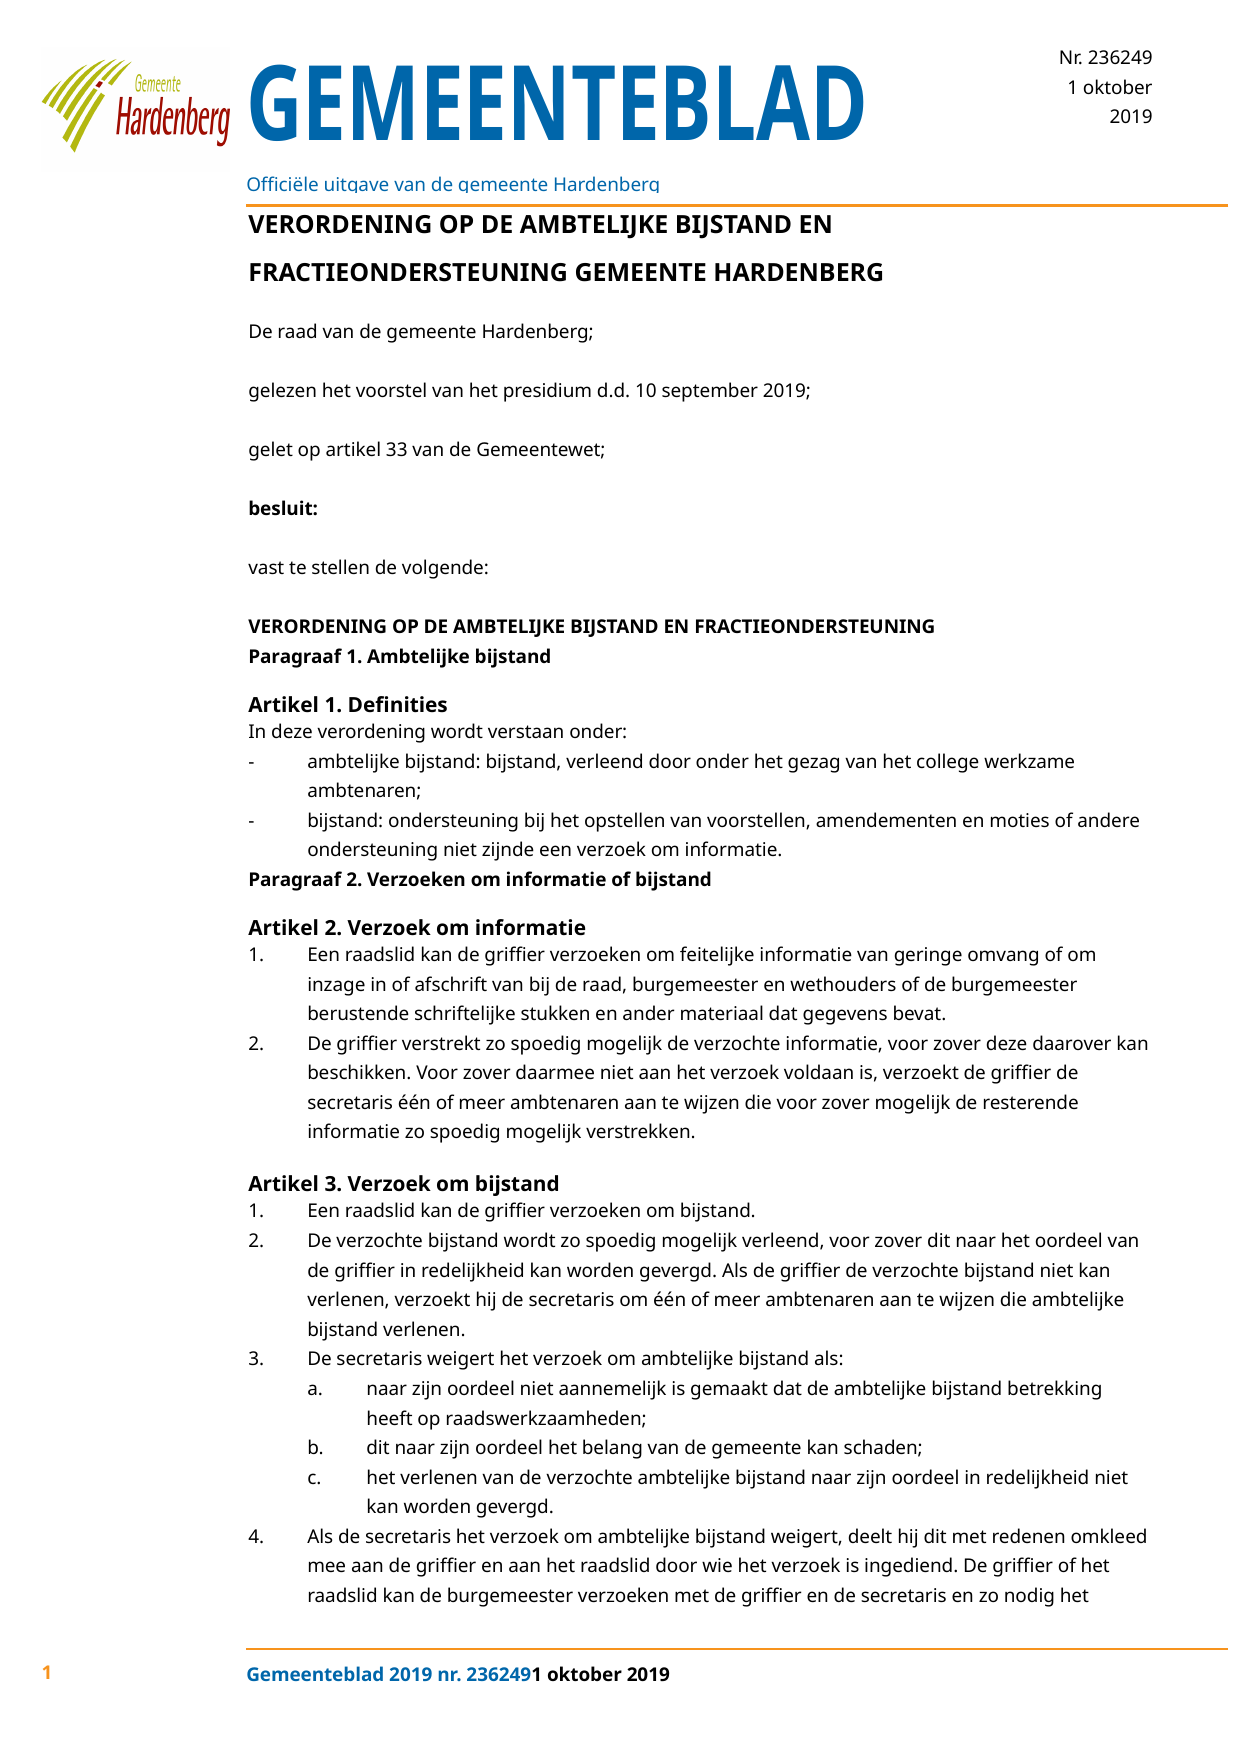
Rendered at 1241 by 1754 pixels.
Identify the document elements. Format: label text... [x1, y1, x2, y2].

text gelet op artikel 33 van de Gemeentewet; [248, 436, 1152, 462]
list dit naar zijn oordeel het belang van de gemeente kan schaden; [307, 1434, 1152, 1460]
text gelezen het voorstel van het presidium d.d. 10 september 2019; [248, 377, 1152, 403]
text In deze verordening wordt verstaan onder: [248, 718, 1152, 744]
text VERORDENING OP DE AMBTELIJKE BIJSTAND EN FRACTIEONDERSTEUNING [248, 614, 1152, 639]
list De verzochte bijstand wordt zo spoedig mogelijk verleend, voor zover dit naar het oordeel van de griffier in redelijkheid kan worden gevergd. Als de griffier de verzochte bijstand niet kan verlenen, verzoekt hij de secretaris om één of meer ambtenaren aan te wijzen die ambtelijke bijstand verlenen. [248, 1227, 1152, 1342]
list De griffier verstrekt zo spoedig mogelijk de verzochte informatie, voor zover deze daarover kan beschikken. Voor zover daarmee niet aan het verzoek voldaan is, verzoekt de griffier de secretaris één of meer ambtenaren aan te wijzen die voor zover mogelijk de resterende informatie zo spoedig mogelijk verstrekken. [248, 1030, 1152, 1144]
list bijstand: ondersteuning bij het opstellen van voorstellen, amendementen en moties of andere ondersteuning niet zijnde een verzoek om informatie. [248, 807, 1152, 862]
list ambtelijke bijstand: bijstand, verleend door onder het gezag van het college werkzame ambtenaren; [248, 748, 1152, 803]
text besluit: [248, 495, 1152, 521]
text Paragraaf 2. Verzoeken om informatie of bijstand [248, 866, 1152, 892]
text Artikel 1. Definities [248, 690, 1152, 718]
list naar zijn oordeel niet aannemelijk is gemaakt dat de ambtelijke bijstand betrekking heeft op raadswerkzaamheden; [307, 1375, 1152, 1430]
text VERORDENING OP DE AMBTELIJKE BIJSTAND EN FRACTIEONDERSTEUNING GEMEENTE HARDENBERG [248, 207, 1152, 288]
text vast te stellen de volgende: [248, 554, 1152, 580]
text De raad van de gemeente Hardenberg; [248, 318, 1152, 344]
list het verlenen van de verzochte ambtelijke bijstand naar zijn oordeel in redelijkheid niet kan worden gevergd. [307, 1464, 1152, 1519]
picture [41, 47, 231, 172]
text Artikel 2. Verzoek om informatie [248, 913, 1152, 941]
text Paragraaf 1. Ambtelijke bijstand [248, 643, 1152, 669]
list Een raadslid kan de griffier verzoeken om feitelijke informatie van geringe omvang of om inzage in of afschrift van bij de raad, burgemeester en wethouders of de burgemeester berustende schriftelijke stukken en ander materiaal dat gegevens bevat. [248, 941, 1152, 1026]
list Als de secretaris het verzoek om ambtelijke bijstand weigert, deelt hij dit met redenen omkleed mee aan de griffier en aan het raadslid door wie het verzoek is ingediend. De griffier of het raadslid kan de burgemeester verzoeken met de griffier en de secretaris en zo nodig het [248, 1523, 1152, 1608]
list De secretaris weigert het verzoek om ambtelijke bijstand als: [248, 1346, 1152, 1371]
list Een raadslid kan de griffier verzoeken om bijstand. [248, 1198, 1152, 1223]
text Artikel 3. Verzoek om bijstand [248, 1169, 1152, 1198]
